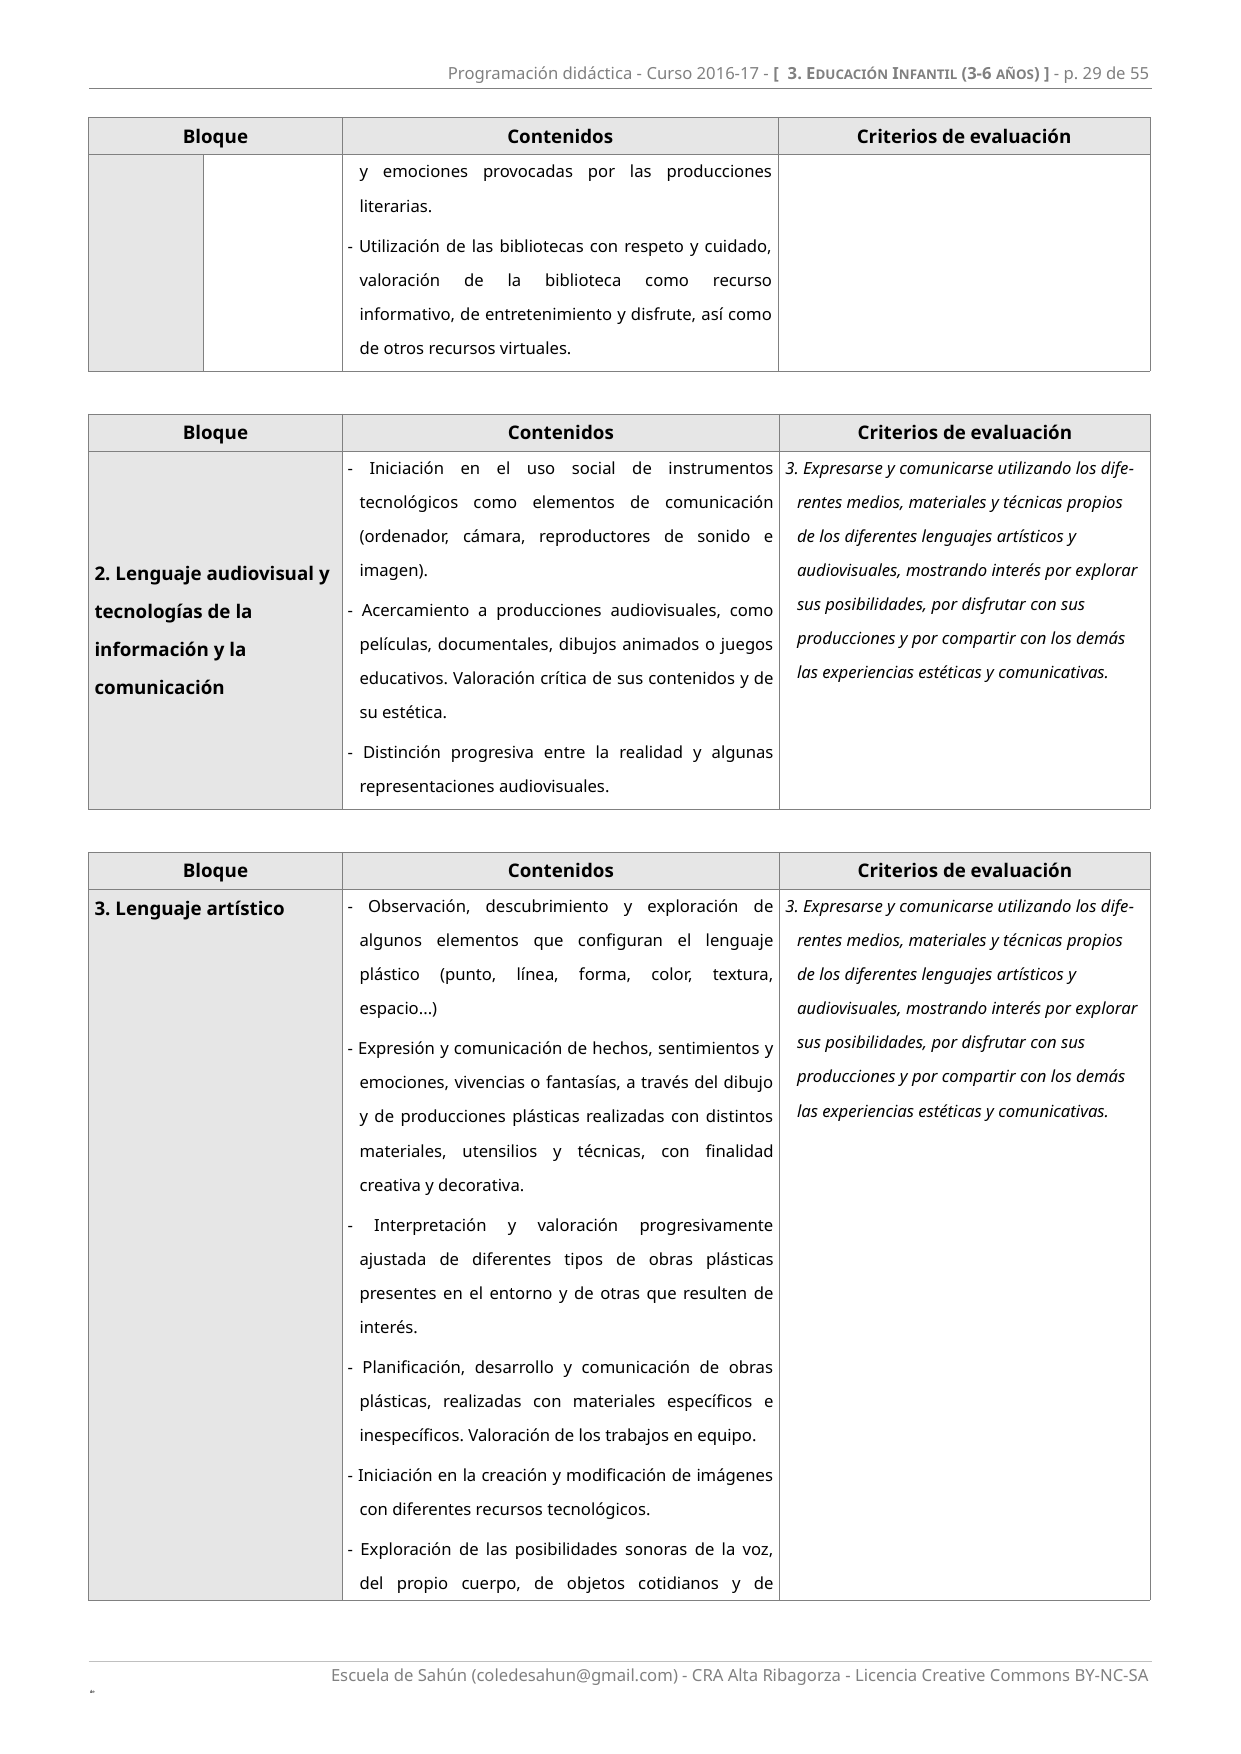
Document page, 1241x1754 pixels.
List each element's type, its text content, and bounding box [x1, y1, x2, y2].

table_cell 3. Expresarse y comunicarse utilizando los dife­rentes medios, materiales y técnicas propios de los diferentes lenguajes artísticos y audiovisua­les, mostrando interés por explorar sus posibili­dades, por disfrutar con sus producciones y por compartir con los demás las experiencias estéti­cas y comunicativas. [780, 890, 1150, 1600]
table_header Contenidos [343, 118, 778, 154]
table_header Bloque [89, 118, 342, 154]
table_header Criterios de evaluación [780, 415, 1150, 451]
table_header Criterios de evaluación [779, 118, 1150, 154]
table_cell 3. Expresarse y comunicarse utilizando los dife­rentes medios, materiales y técnicas propios de los diferentes lenguajes artísticos y audiovisua­les, mostrando interés por explorar sus posibili­dades, por disfrutar con sus producciones y por compartir con los demás las experiencias estéti­cas y comunicativas. [780, 452, 1150, 809]
table_cell - Iniciación en el uso social de instrumentos tecnológicos como elementos de comunicación (ordenador, cámara, reproductores de sonido e imagen). - Acercamiento a producciones audiovisuales, como pe­lículas, documentales, dibujos animados o juegos edu­cativos. Valoración crítica de sus contenidos y de su es­tética. - Distinción progresiva entre la realidad y algunas repre­sentaciones audiovisuales. [343, 452, 779, 809]
table_cell 3. Lenguaje artístico [89, 890, 342, 1600]
table_header Bloque [89, 415, 342, 451]
table_cell 2. Lenguaje audiovisual y tecnologías de la informa­ción y la comunicación [89, 452, 342, 809]
table_cell - Observación, descubrimiento y exploración de algunos elementos que configuran el lenguaje plástico (punto, línea, forma, color, textura, espacio...) - Expresión y comunicación de hechos, sentimientos y emociones, vivencias o fantasías, a través del dibujo y de producciones plásticas realizadas con distintos ma­teriales, utensilios y técnicas, con finalidad creativa y decorativa. - Interpretación y valoración progresivamente ajustada de diferentes tipos de obras plásticas presentes en el entorno y de otras que resulten de interés. - Planificación, desarrollo y comunicación de obras plás­ticas, realizadas con materiales específicos e inespecífi­cos. Valoración de los trabajos en equipo. - Iniciación en la creación y modificación de imágenes con diferentes recursos tecnológicos. - Exploración de las posibilidades sonoras de la voz, del propio cuerpo, de objetos cotidianos y de [343, 890, 779, 1600]
table_cell [204, 155, 342, 371]
table_header Contenidos [343, 853, 779, 889]
table_header Contenidos [343, 415, 779, 451]
table_header Criterios de evaluación [780, 853, 1150, 889]
table_header Bloque [89, 853, 342, 889]
table_cell y emociones provocadas por las producciones literarias. - Utilización de las bibliotecas con respeto y cuidado, va­loración de la biblioteca como recurso informativo, de entretenimiento y disfrute, así como de otros recursos virtuales. [343, 155, 778, 371]
table_cell [89, 155, 203, 371]
table_cell [779, 155, 1150, 371]
